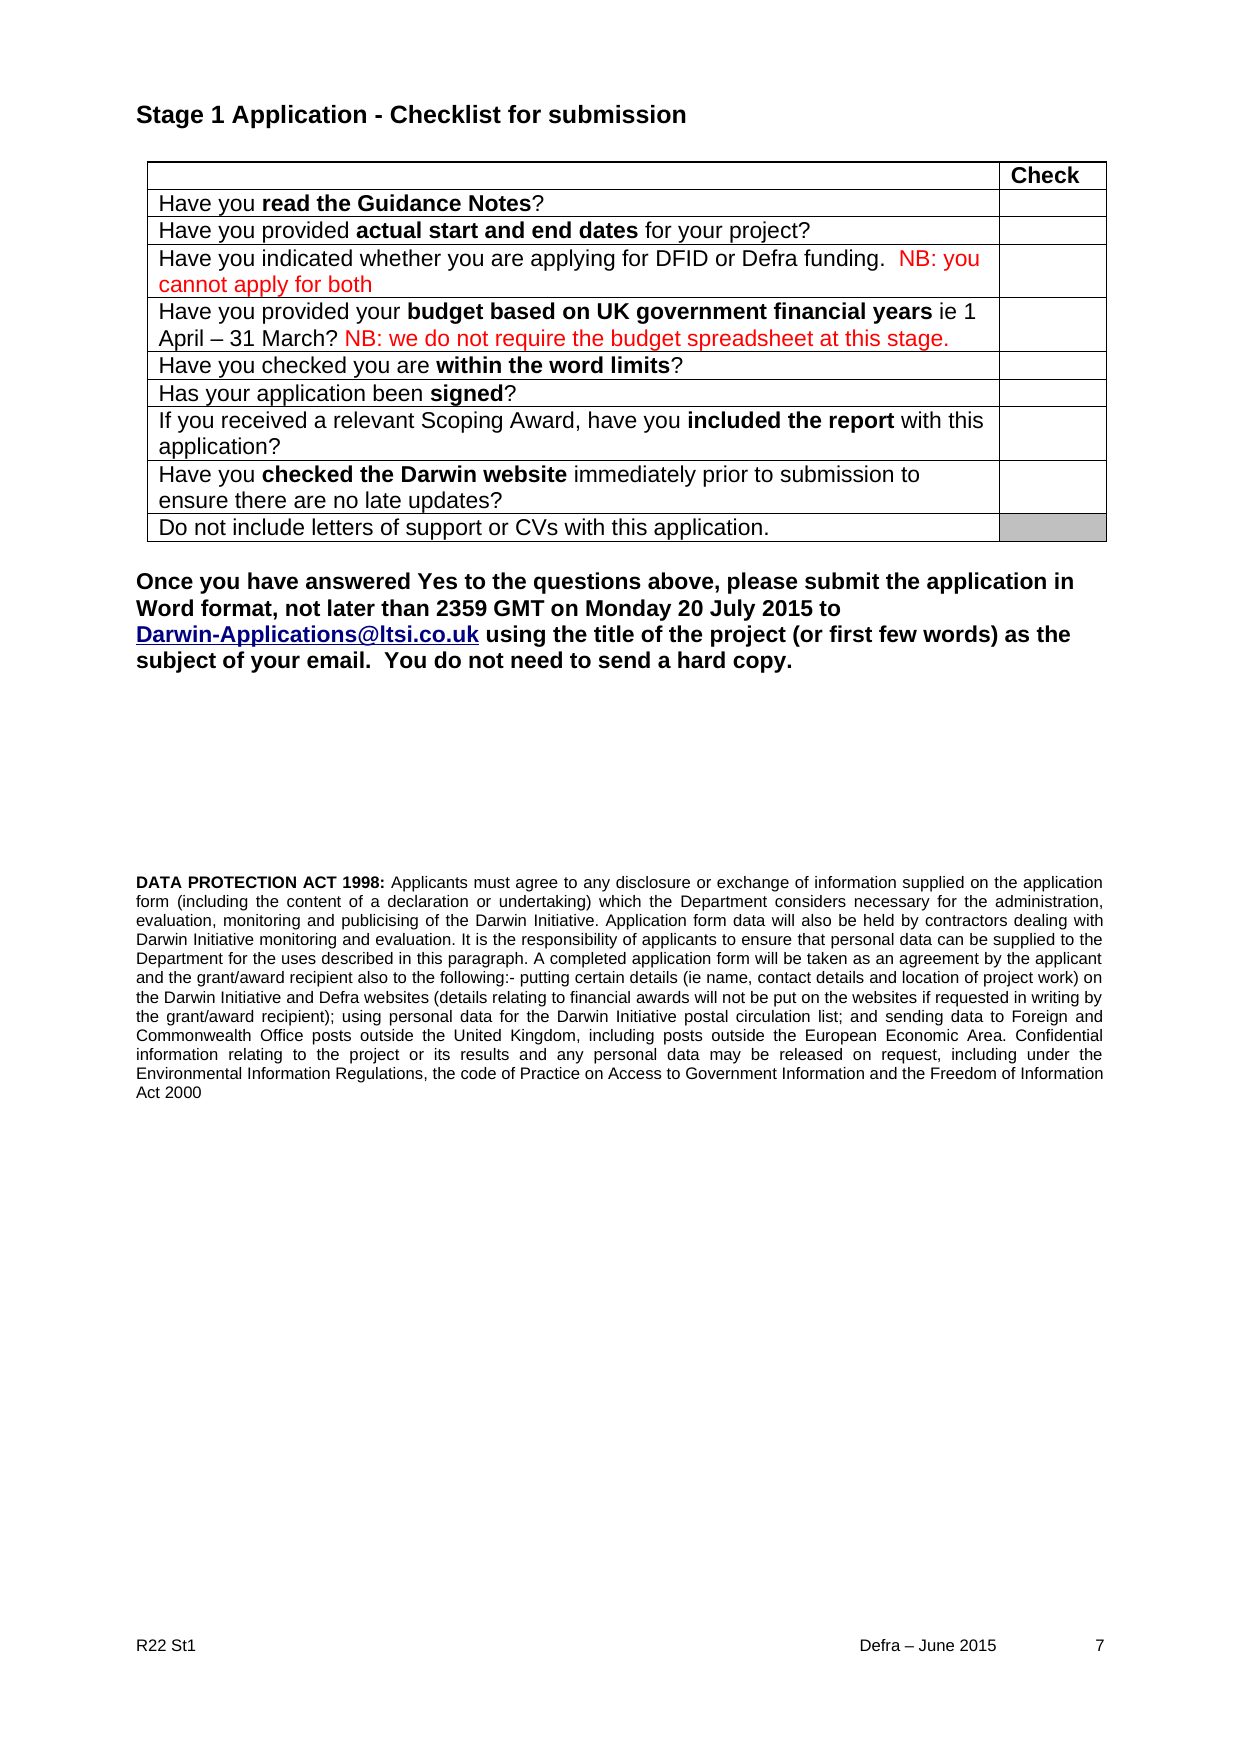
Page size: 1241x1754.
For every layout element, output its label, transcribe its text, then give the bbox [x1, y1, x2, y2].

text DATA PROTECTION ACT 1998: Applicants must agree to any disclosure or exchange of information supplied on the application form (including the content of a declaration or undertaking) which the Department considers necessary for the administration, evaluation, monitoring and publicising of the Darwin Initiative. Application form data will also be held by contractors dealing with Darwin Initiative monitoring and evaluation. It is the responsibility of applicants to ensure that personal data can be supplied to the Department for the uses described in this paragraph. A completed application form will be taken as an agreement by the applicant and the grant/award recipient also to the following:- putting certain details (ie name, contact details and location of project work) on the Darwin Initiative and Defra websites (details relating to financial awards will not be put on the websites if requested in writing by the grant/award recipient); using personal data for the Darwin Initiative postal circulation list; and sending data to Foreign and Commonwealth Office posts outside the United Kingdom, including posts outside the European Economic Area. Confidential information relating to the project or its results and any personal data may be released on request, including under the Environmental Information Regulations, the code of Practice on Access to Government Information and the Freedom of Information Act 2000 [136, 872, 1104, 1102]
table_cell Have you checked the Darwin website immediately prior to submission to ensure there are no late updates? [148, 461, 999, 513]
table_cell [1000, 514, 1106, 541]
table_header Check [1000, 163, 1106, 189]
table_cell [1000, 245, 1106, 297]
table_cell If you received a relevant Scoping Award, have you included the report with this application? [148, 407, 999, 459]
subtitle Stage 1 Application - Checklist for submission [136, 100, 1104, 129]
table_cell Has your application been signed? [148, 380, 999, 406]
table_cell [1000, 461, 1106, 513]
table_cell Have you checked you are within the word limits? [148, 352, 999, 378]
table_cell [1000, 298, 1106, 351]
table_cell [1000, 352, 1106, 378]
text Darwin-Applications@ltsi.co.uk using the title of the project (or first few words) as the subject of your email. You do not need to send a hard copy. [136, 621, 1104, 673]
table_cell [1000, 190, 1106, 216]
text Once you have answered Yes to the questions above, please submit the application in Word format, not later than 2359 GMT on Monday 20 July 2015 to [136, 568, 1104, 621]
table_cell Have you provided actual start and end dates for your project? [148, 217, 999, 243]
table_cell [1000, 380, 1106, 406]
table_header [148, 163, 999, 189]
table_cell Do not include letters of support or CVs with this application. [148, 514, 999, 541]
table_cell Have you indicated whether you are applying for DFID or Defra funding. NB: you cannot apply for both [148, 245, 999, 297]
table_cell Have you read the Guidance Notes? [148, 190, 999, 216]
table_cell [1000, 407, 1106, 459]
table_cell [1000, 217, 1106, 243]
table_cell Have you provided your budget based on UK government financial years ie 1 April – 31 March? NB: we do not require the budget spreadsheet at this stage. [148, 298, 999, 351]
